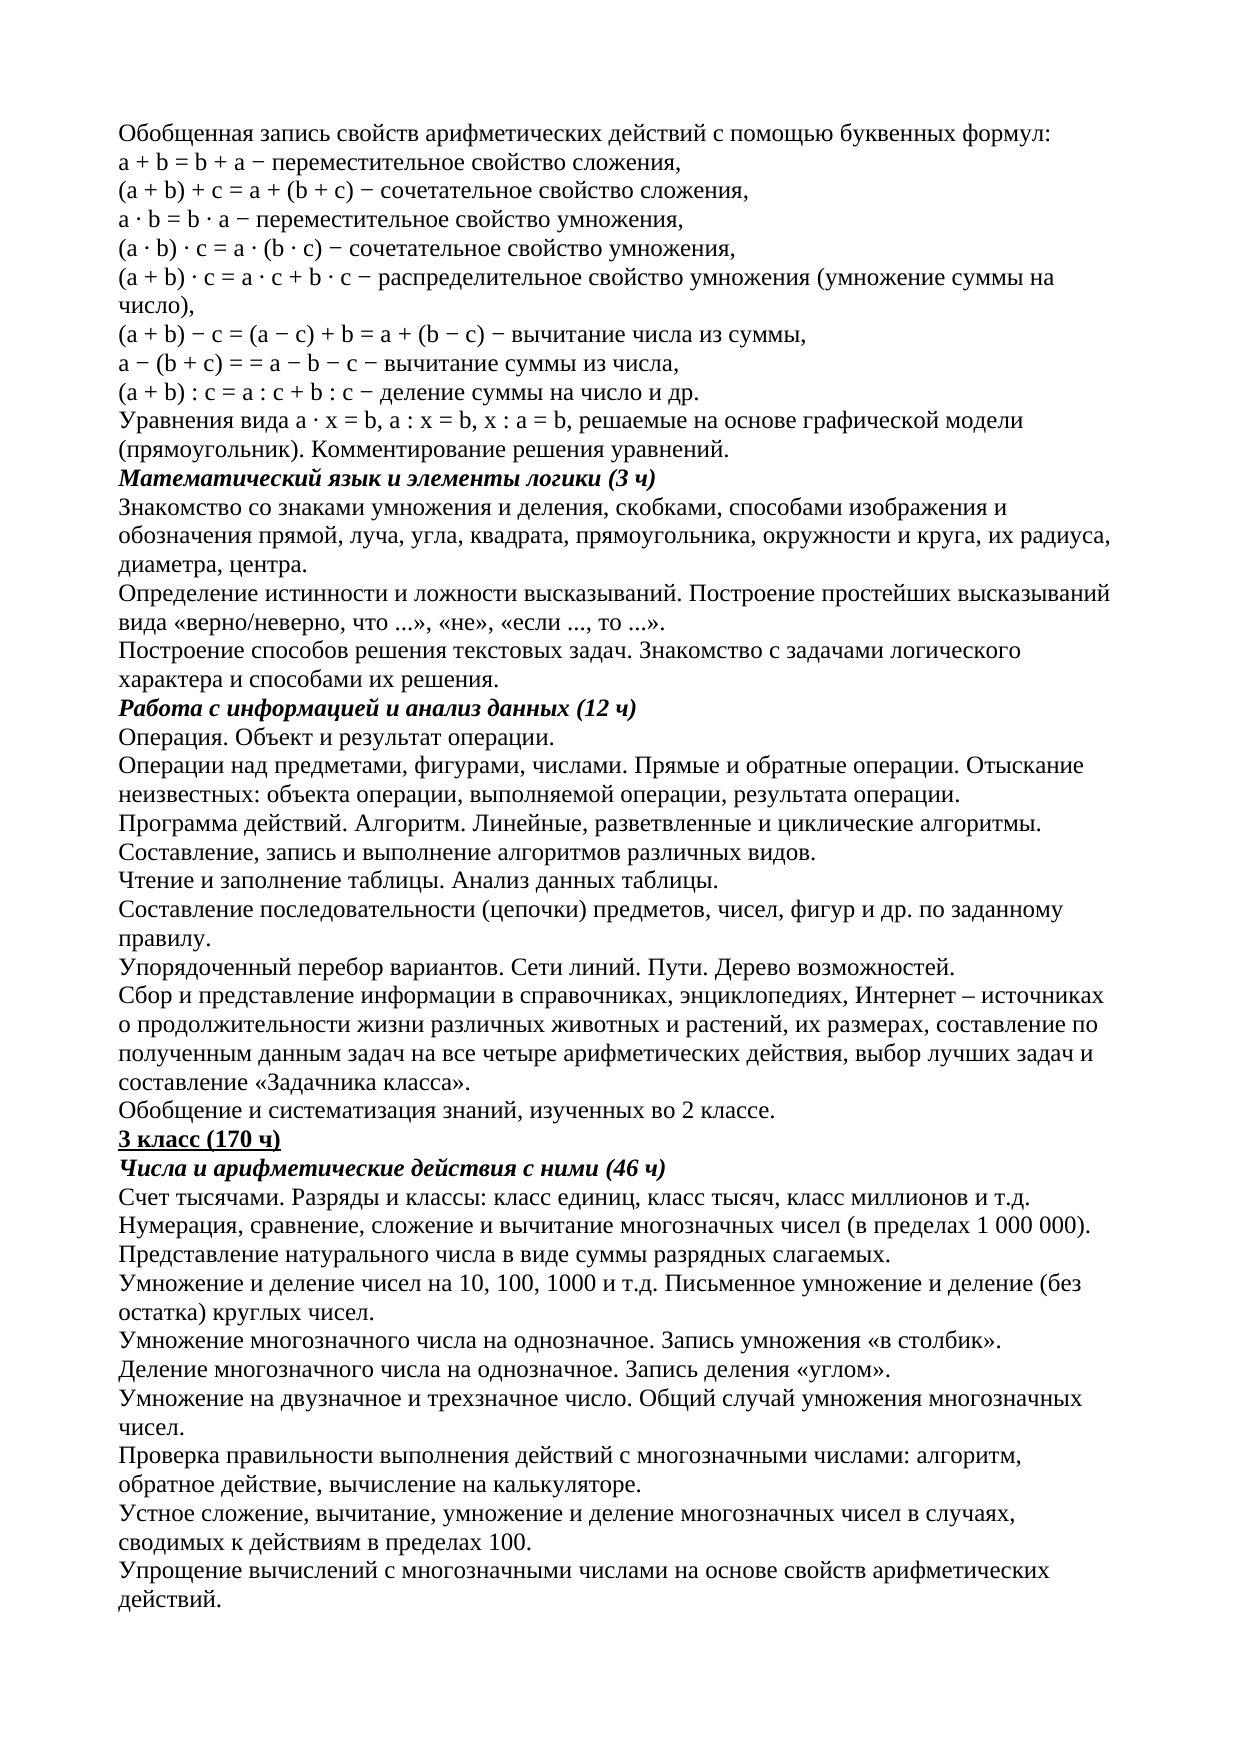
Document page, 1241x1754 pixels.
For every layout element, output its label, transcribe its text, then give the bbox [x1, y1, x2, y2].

text Уравнения вида а ∙ х = b, а : х = b, x : a = b, решаемые на основе графической модели [118, 406, 1122, 434]
text 3 класс (170 ч) [118, 1124, 1122, 1153]
text Упрощение вычислений с многозначными числами на основе свойств арифметических [118, 1556, 1122, 1584]
text (а + b) − с = (а − с) + b = а + (b − с) − вычитание числа из суммы, [118, 319, 1122, 348]
text Обобщение и систематизация знаний, изученных во 2 классе. [118, 1096, 1122, 1124]
text а ∙ b = b ∙ а − переместительное свойство умножения, [118, 204, 1122, 233]
text Обобщенная запись свойств арифметических действий с помощью буквенных формул: [118, 118, 1122, 147]
text Умножение на двузначное и трехзначное число. Общий случай умножения многозначных [118, 1383, 1122, 1412]
text Операция. Объект и результат операции. [118, 722, 1122, 751]
text Построение способов решения текстовых задач. Знакомство с задачами логического характера и способами их решения. [118, 636, 1122, 693]
text а + b = b + а − переместительное свойство сложения, [118, 147, 1122, 176]
text Сбор и представление информации в справочниках, энциклопедиях, Интернет – источниках о продолжительности жизни различных животных и растений, их размерах, составление по полученным данным задач на все четыре арифметических действия, выбор лучших задач и составление «Задачника класса». [118, 981, 1122, 1096]
text Составление последовательности (цепочки) предметов, чисел, фигур и др. по заданному [118, 894, 1122, 923]
text Определение истинности и ложности высказываний. Построение простейших высказываний вида «верно/неверно, что ...», «не», «если ..., то ...». [118, 578, 1122, 636]
text (прямоугольник). Комментирование решения уравнений. [118, 434, 1122, 463]
text Составление, запись и выполнение алгоритмов различных видов. [118, 837, 1122, 866]
text Деление многозначного числа на однозначное. Запись деления «углом». [118, 1354, 1122, 1383]
text Математический язык и элементы логики (3 ч) [118, 463, 1122, 492]
text Программа действий. Алгоритм. Линейные, разветвленные и циклические алгоритмы. [118, 808, 1122, 837]
text чисел. [118, 1412, 1122, 1441]
text Работа с информацией и анализ данных (12 ч) [118, 693, 1122, 722]
text Упорядоченный перебор вариантов. Сети линий. Пути. Дерево возможностей. [118, 952, 1122, 981]
text а − (b + с) = = а − b − с − вычитание суммы из числа, [118, 348, 1122, 377]
text (а + b) + с = а + (b + с) − сочетательное свойство сложения, [118, 176, 1122, 204]
text Умножение и деление чисел на 10, 100, 1000 и т.д. Письменное умножение и деление (без [118, 1268, 1122, 1297]
text правилу. [118, 923, 1122, 952]
text Проверка правильности выполнения действий с многозначными числами: алгоритм, обратное действие, вычисление на калькуляторе. [118, 1441, 1122, 1498]
text Знакомство со знаками умножения и деления, скобками, способами изображения и обозначения прямой, луча, угла, квадрата, прямоугольника, окружности и круга, их радиуса, диаметра, центра. [118, 492, 1122, 578]
text Устное сложение, вычитание, умножение и деление многозначных чисел в случаях, сводимых к действиям в пределах 100. [118, 1498, 1122, 1556]
text Умножение многозначного числа на однозначное. Запись умножения «в столбик». [118, 1326, 1122, 1354]
text (а + b) ∙ с = а ∙ с + b ∙ с − распределительное свойство умножения (умножение суммы на число), [118, 262, 1122, 319]
text Счет тысячами. Разряды и классы: класс единиц, класс тысяч, класс миллионов и т.д. [118, 1182, 1122, 1211]
text Числа и арифметические действия с ними (46 ч) [118, 1153, 1122, 1182]
text Нумерация, сравнение, сложение и вычитание многозначных чисел (в пределах 1 000 000). Представление натурального числа в виде суммы разрядных слагаемых. [118, 1211, 1122, 1268]
text неизвестных: объекта операции, выполняемой операции, результата операции. [118, 779, 1122, 808]
text Операции над предметами, фигурами, числами. Прямые и обратные операции. Отыскание [118, 751, 1122, 779]
text Чтение и заполнение таблицы. Анализ данных таблицы. [118, 866, 1122, 894]
text (а ∙ b) ∙ с = а ∙ (b ∙ с) − сочетательное свойство умножения, [118, 233, 1122, 262]
text остатка) круглых чисел. [118, 1297, 1122, 1326]
text (а + b) : с = а : с + b : с − деление суммы на число и др. [118, 377, 1122, 406]
text действий. [118, 1584, 1122, 1613]
